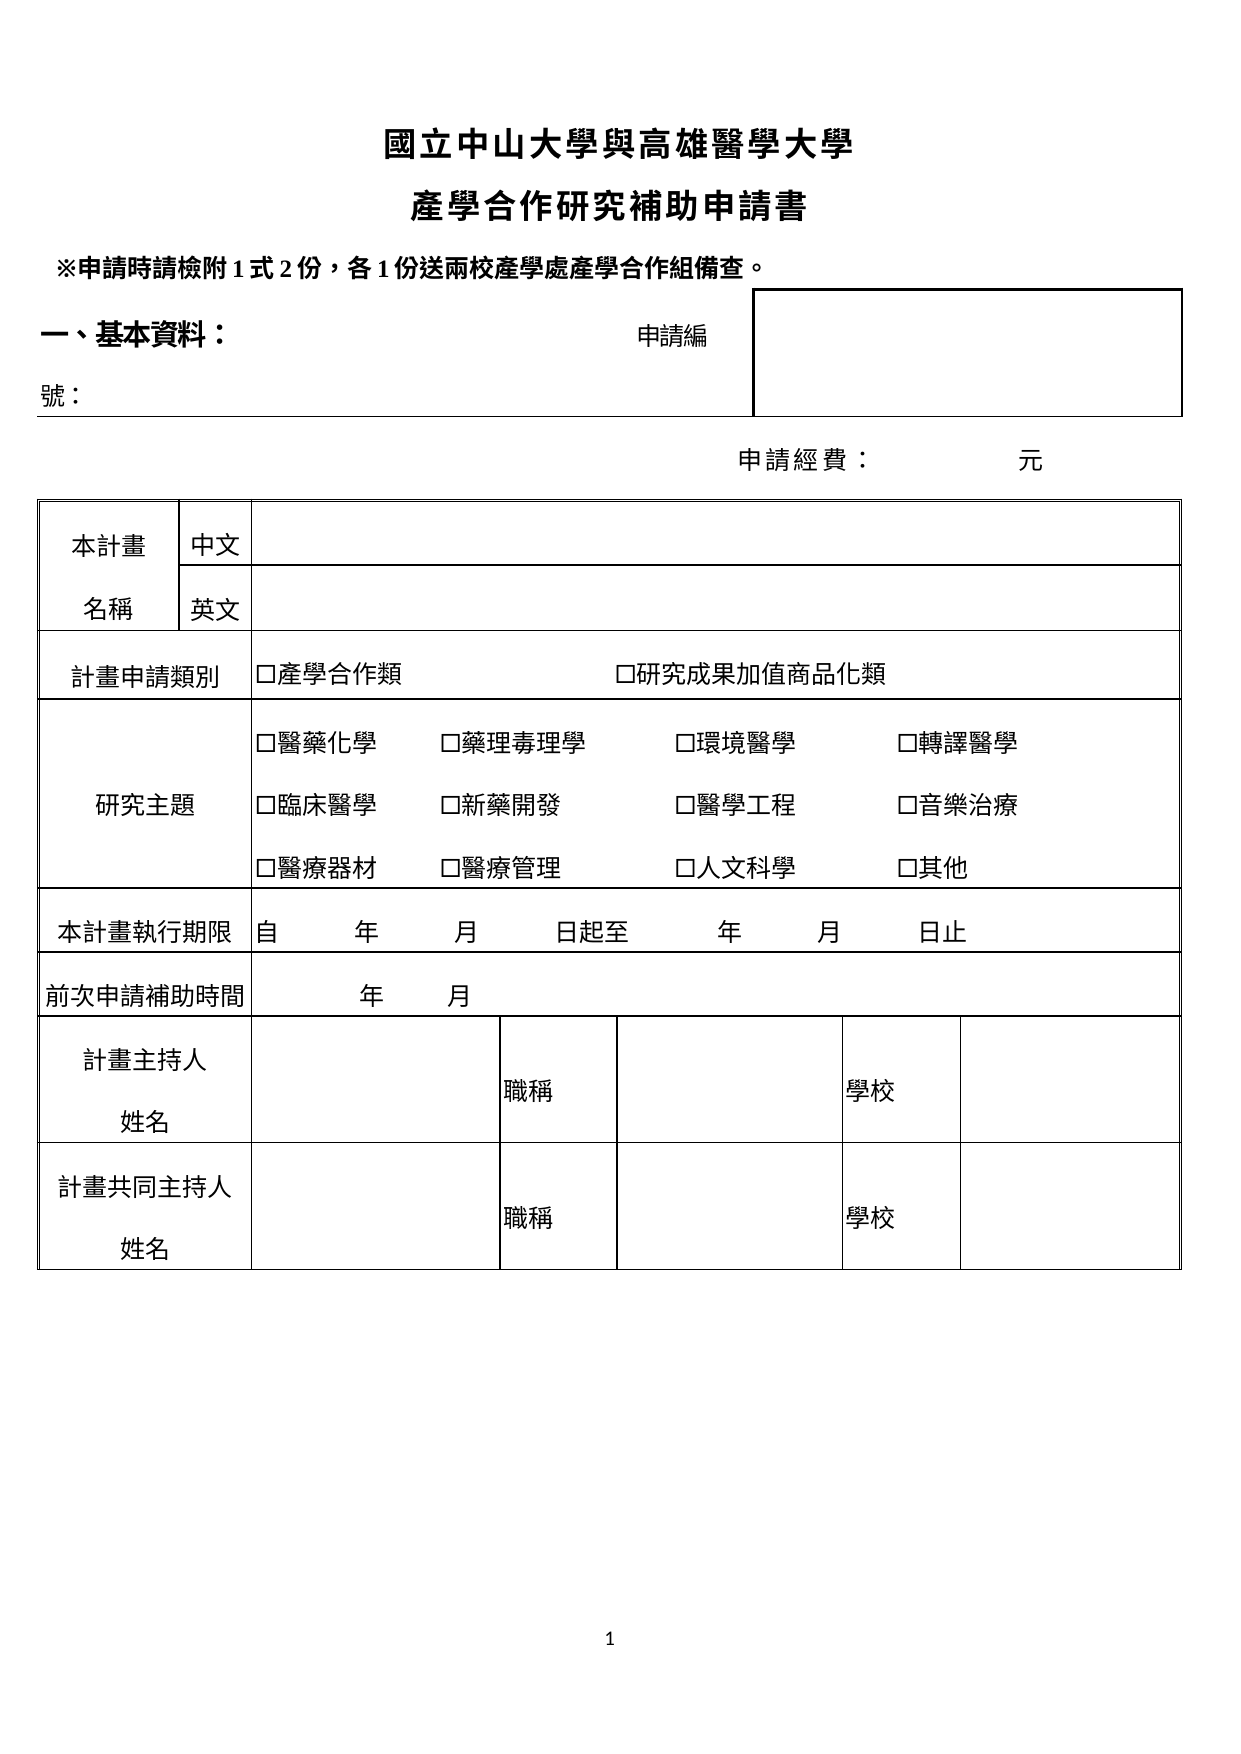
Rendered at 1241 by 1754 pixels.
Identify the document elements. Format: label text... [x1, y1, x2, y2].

table_cell 年 月 [252, 953, 1179, 1015]
table_cell 職稱 [501, 1143, 616, 1268]
table_cell 學校 [843, 1143, 960, 1268]
table_cell [252, 566, 1179, 630]
table_cell 職稱 [501, 1017, 616, 1142]
table_cell 研究主題 [40, 700, 251, 887]
table_header [252, 502, 1179, 564]
subtitle 國立中山大學與高雄醫學大學 [56, 100, 1181, 163]
table_cell 醫藥化學 藥理毒理學 環境醫學 轉譯醫學 臨床醫學 新藥開發 醫學工程 音樂治療 醫療器材 醫療管理 人文科學 其他 [252, 700, 1179, 887]
table_cell 自 年 月 日起至 年 月 日止 [252, 889, 1179, 951]
table_header 一、基本資料： 申請編號： [37, 288, 752, 416]
table_cell 本計畫執行期限 [40, 889, 251, 951]
table_cell [252, 1017, 499, 1142]
table_cell 英文 [180, 566, 251, 630]
subtitle ※申請時請檢附1式2份，各1份送兩校產學處產學合作組備查。 [56, 225, 1181, 288]
table_cell [252, 1143, 499, 1268]
table_header 本計畫 名稱 [40, 502, 178, 630]
table_cell [618, 1143, 842, 1268]
table_cell 前次申請補助時間 [40, 953, 251, 1015]
subtitle 申請經費： 元 [56, 417, 1181, 480]
table_cell 計畫主持人 姓名 [40, 1017, 251, 1142]
table_header [755, 291, 1181, 416]
table_cell 產學合作類 研究成果加值商品化類 [252, 631, 1179, 698]
table_cell [961, 1143, 1179, 1268]
table_header 中文 [180, 502, 251, 564]
table_cell 計畫共同主持人 姓名 [40, 1143, 251, 1268]
table_cell 計畫申請類別 [40, 631, 251, 698]
table_cell [618, 1017, 842, 1142]
subtitle 產學合作研究補助申請書 [37, 163, 1181, 225]
table_cell [961, 1017, 1179, 1142]
table_cell 學校 [843, 1017, 960, 1142]
